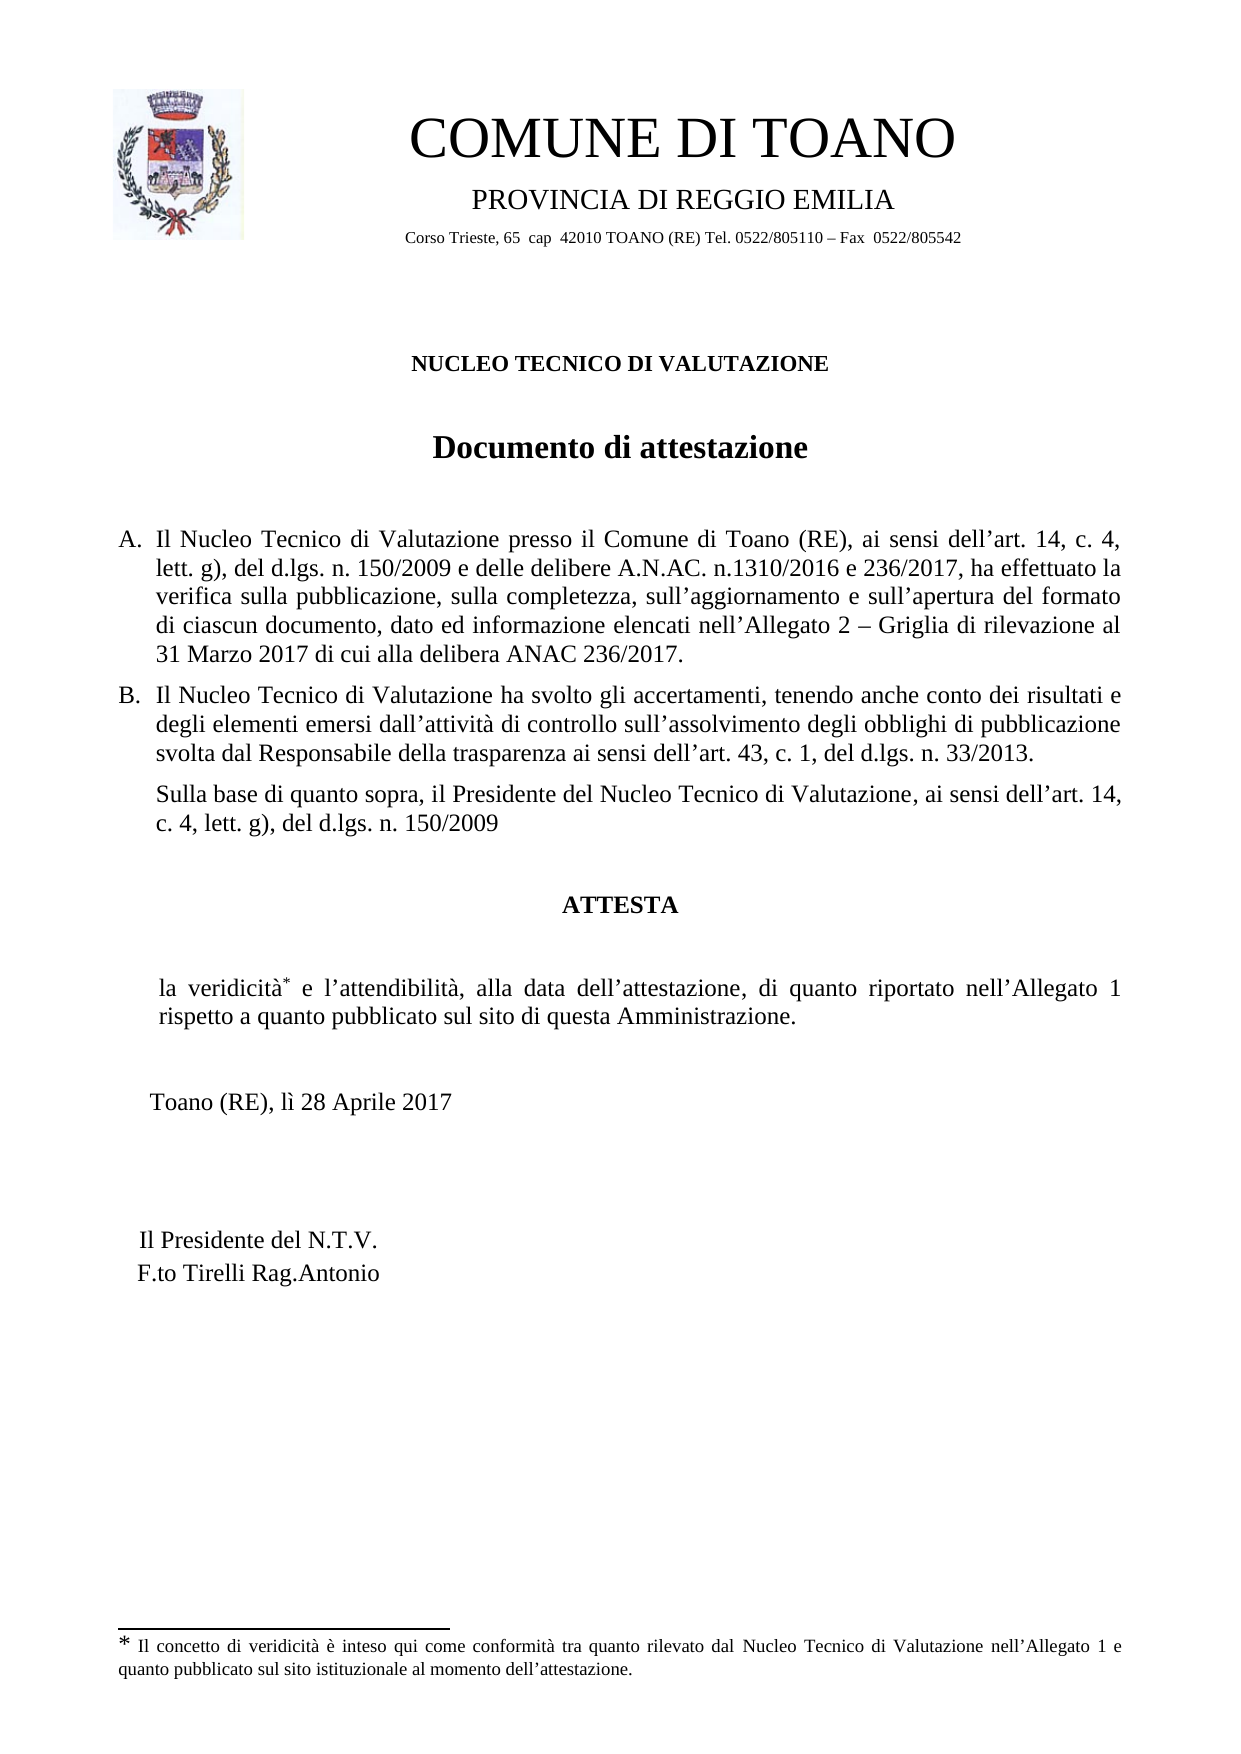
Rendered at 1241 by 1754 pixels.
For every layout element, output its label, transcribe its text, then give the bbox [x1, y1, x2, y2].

text Corso Trieste, 65 cap 42010 TOANO (RE) Tel. 0522/805110 – Fax 0522/805542 [118, 228, 1122, 247]
text Il concetto di veridicità è inteso qui come conformità tra quanto rilevato dal Nucleo Tecnico di Valutazione nell’Allegato 1 e quanto pubblicato sul sito istituzionale al momento dell’attestazione. [118, 1629, 1122, 1679]
text Toano (RE), lì 28 Aprile 2017 [118, 1084, 1122, 1117]
list Il Nucleo Tecnico di Valutazione presso il Comune di Toano (RE), ai sensi dell’art. 14, c. 4, lett. g), del d.lgs. n. 150/2009 e delle delibere A.N.AC. n.1310/2016 e 236/2017, ha effettuato la verifica sulla pubblicazione, sulla completezza, sull’aggiornamento e sull’apertura del formato di ciascun documento, dato ed informazione elencati nell’Allegato 2 – Griglia di rilevazione al 31 Marzo 2017 di cui alla delibera ANAC 236/2017. [118, 524, 1122, 668]
text Documento di attestazione [118, 432, 1122, 466]
text F.to Tirelli Rag.Antonio [118, 1255, 1122, 1288]
text NUCLEO TECNICO DI VALUTAZIONE [118, 345, 1122, 378]
text ATTESTA [118, 890, 1122, 919]
text Comune di Toano [245, 102, 1122, 169]
text Sulla base di quanto sopra, il Presidente del Nucleo Tecnico di Valutazione, ai sensi dell’art. 14, c. 4, lett. g), del d.lgs. n. 150/2009 [156, 779, 1122, 836]
list Il Nucleo Tecnico di Valutazione ha svolto gli accertamenti, tenendo anche conto dei risultati e degli elementi emersi dall’attività di controllo sull’assolvimento degli obblighi di pubblicazione svolta dal Responsabile della trasparenza ai sensi dell’art. 43, c. 1, del d.lgs. n. 33/2013. [118, 680, 1122, 766]
text la veridicità e l’attendibilità, alla data dell’attestazione, di quanto riportato nell’Allegato 1 rispetto a quanto pubblicato sul sito di questa Amministrazione. [158, 973, 1122, 1030]
text Il Presidente del N.T.V. [118, 1221, 1122, 1255]
text PROVINCIA DI REGGIO EMILIA [245, 182, 1122, 216]
